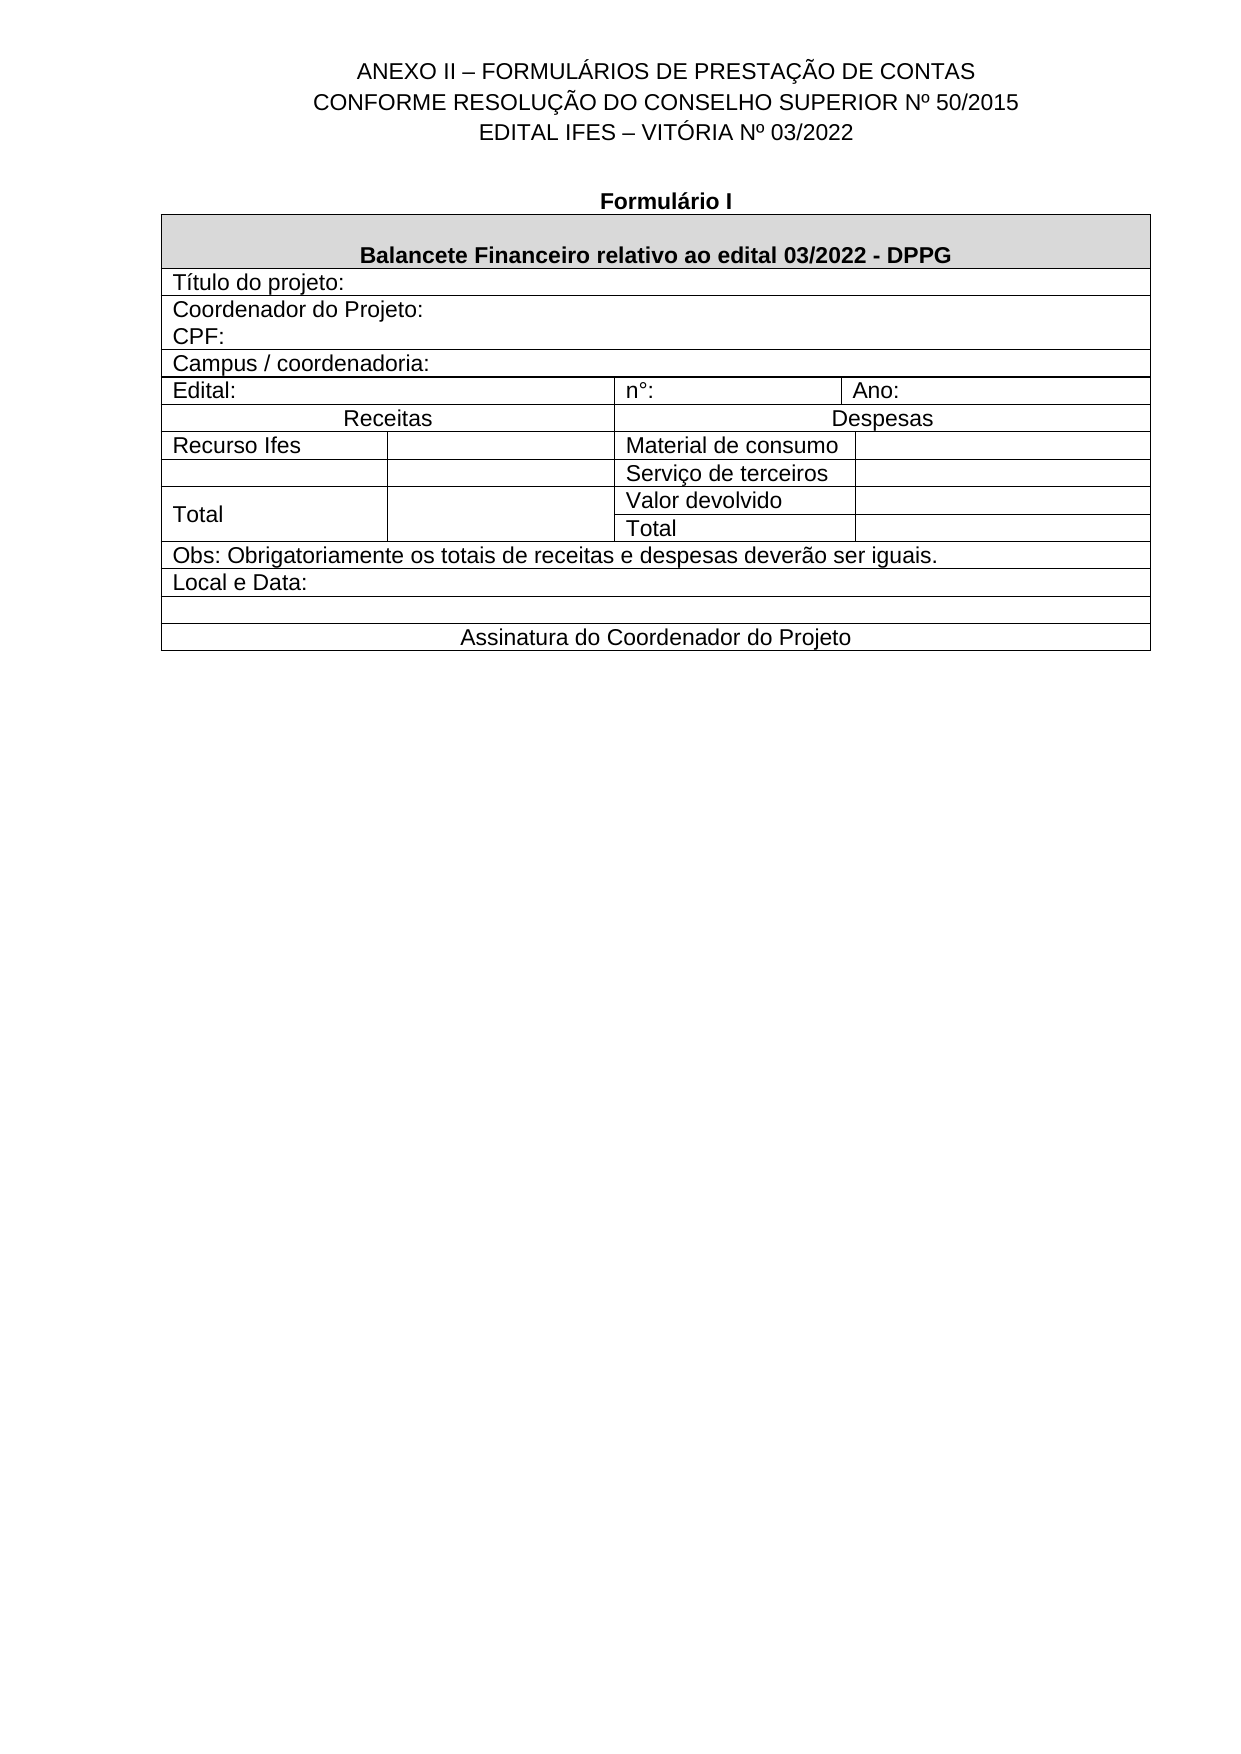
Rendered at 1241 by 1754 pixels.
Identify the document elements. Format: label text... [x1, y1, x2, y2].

table_cell Receitas [162, 405, 614, 431]
table_cell [162, 460, 387, 486]
table_cell Ano: [842, 378, 1150, 404]
table_cell [162, 597, 1150, 623]
list ANEXO II – FORMULÁRIOS DE PRESTAÇÃO DE CONTAS [164, 58, 1167, 85]
table_cell Título do projeto: [162, 269, 1150, 295]
table_cell Total [615, 515, 855, 541]
table_cell [388, 432, 614, 459]
table_cell [856, 432, 1150, 459]
text Formulário I [164, 188, 1167, 214]
table_cell Material de consumo [615, 432, 855, 459]
table_cell Edital: [162, 378, 614, 404]
table_cell Campus / coordenadoria: [162, 350, 1150, 376]
table_cell [388, 460, 614, 486]
table_cell [856, 515, 1150, 541]
table_cell Serviço de terceiros [615, 460, 855, 486]
table_cell [388, 487, 614, 541]
table_cell Coordenador do Projeto: CPF: [162, 296, 1150, 349]
table_cell Obs: Obrigatoriamente os totais de receitas e despesas deverão ser iguais. [162, 542, 1150, 568]
table_header Balancete Financeiro relativo ao edital 03/2022 - DPPG [162, 215, 1150, 268]
table_cell [856, 460, 1150, 486]
table_cell [856, 487, 1150, 513]
table_cell Despesas [615, 405, 1150, 431]
table_cell Assinatura do Coordenador do Projeto [162, 624, 1150, 650]
table_cell Local e Data: [162, 569, 1150, 596]
list CONFORME RESOLUÇÃO DO CONSELHO SUPERIOR Nº 50/2015 [164, 88, 1167, 115]
table_cell Total [162, 487, 387, 541]
table_cell Recurso Ifes [162, 432, 387, 459]
table_cell Valor devolvido [615, 487, 855, 513]
text EDITAL IFES – VITÓRIA Nº 03/2022 [164, 119, 1167, 145]
table_cell n°: [615, 378, 841, 404]
